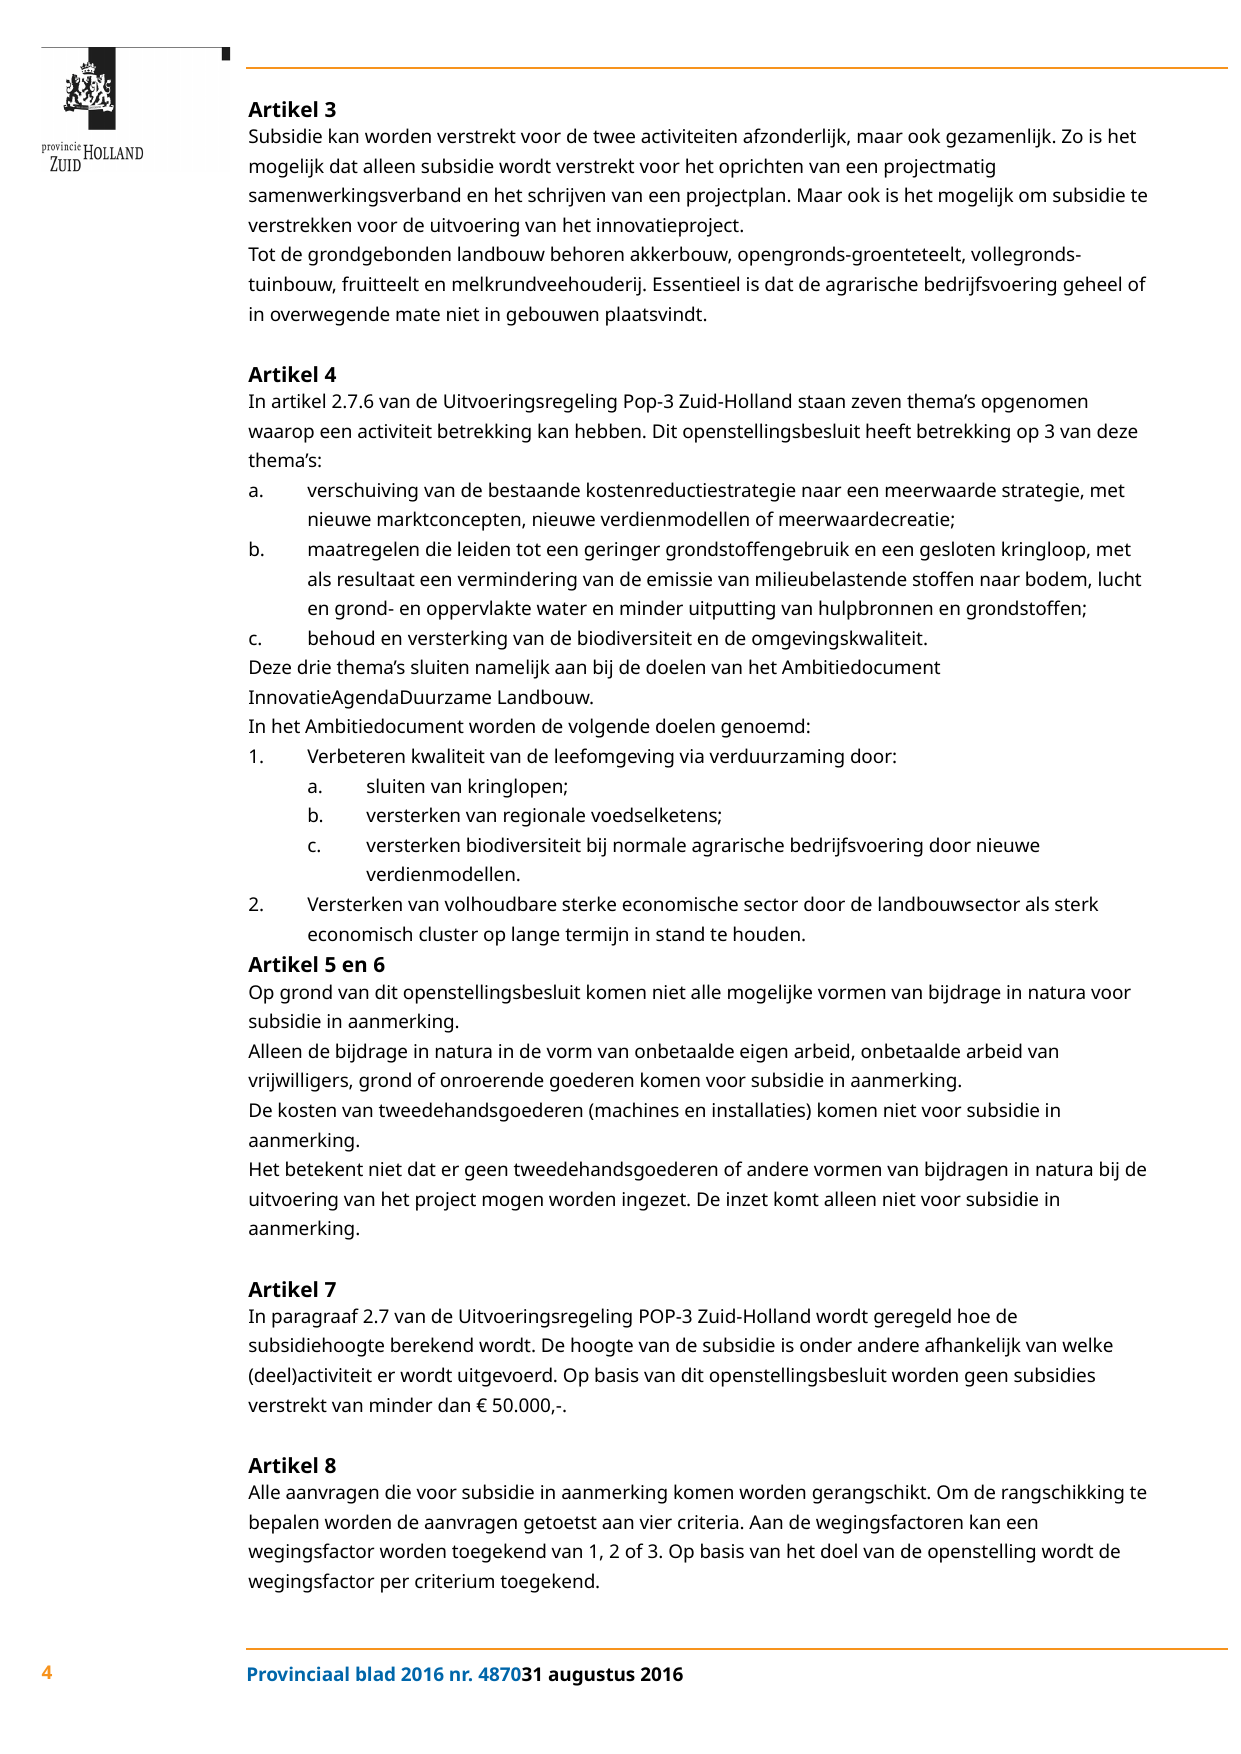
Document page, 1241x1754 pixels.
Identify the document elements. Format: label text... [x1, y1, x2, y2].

text Tot de grondgebonden landbouw behoren akkerbouw, opengronds-groenteteelt, vollegronds-tuinbouw, fruitteelt en melkrundveehouderij. Essentieel is dat de agrarische bedrijfsvoering geheel of in overwegende mate niet in gebouwen plaatsvindt. [248, 242, 1152, 326]
text Artikel 7 [248, 1275, 1152, 1303]
text Deze drie thema’s sluiten namelijk aan bij de doelen van het Ambitiedocument InnovatieAgendaDuurzame Landbouw. [248, 654, 1152, 710]
text De kosten van tweedehandsgoederen (machines en installaties) komen niet voor subsidie in aanmerking. [248, 1097, 1152, 1152]
list maatregelen die leiden tot een geringer grondstoffengebruik en een gesloten kringloop, met als resultaat een vermindering van de emissie van milieubelastende stoffen naar bodem, lucht en grond- en oppervlakte water en minder uitputting van hulpbronnen en grondstoffen; [248, 536, 1152, 621]
list versterken van regionale voedselketens; [307, 802, 1152, 828]
text Artikel 3 [248, 95, 1152, 123]
list behoud en versterking van de biodiversiteit en de omgevingskwaliteit. [248, 625, 1152, 651]
text Subsidie kan worden verstrekt voor de twee activiteiten afzonderlijk, maar ook gezamenlijk. Zo is het mogelijk dat alleen subsidie wordt verstrekt voor het oprichten van een projectmatig samenwerkingsverband en het schrijven van een projectplan. Maar ook is het mogelijk om subsidie te verstrekken voor de uitvoering van het innovatieproject. [248, 123, 1152, 238]
list Versterken van volhoudbare sterke economische sector door de landbouwsector als sterk economisch cluster op lange termijn in stand te houden. [248, 891, 1152, 947]
text In het Ambitiedocument worden de volgende doelen genoemd: [248, 714, 1152, 739]
text In paragraaf 2.7 van de Uitvoeringsregeling POP-3 Zuid-Holland wordt geregeld hoe de subsidiehoogte berekend wordt. De hoogte van de subsidie is onder andere afhankelijk van welke (deel)activiteit er wordt uitgevoerd. Op basis van dit openstellingsbesluit worden geen subsidies verstrekt van minder dan € 50.000,-. [248, 1303, 1152, 1418]
text Alleen de bijdrage in natura in de vorm van onbetaalde eigen arbeid, onbetaalde arbeid van vrijwilligers, grond of onroerende goederen komen voor subsidie in aanmerking. [248, 1038, 1152, 1093]
text Artikel 4 [248, 360, 1152, 388]
list Verbeteren kwaliteit van de leefomgeving via verduurzaming door: [248, 743, 1152, 769]
text Alle aanvragen die voor subsidie in aanmerking komen worden gerangschikt. Om de rangschikking te bepalen worden de aanvragen getoetst aan vier criteria. Aan de wegingsfactoren kan een wegingsfactor worden toegekend van 1, 2 of 3. Op basis van het doel van de openstelling wordt de wegingsfactor per criterium toegekend. [248, 1479, 1152, 1594]
text Artikel 8 [248, 1451, 1152, 1479]
text Het betekent niet dat er geen tweedehandsgoederen of andere vormen van bijdragen in natura bij de uitvoering van het project mogen worden ingezet. De inzet komt alleen niet voor subsidie in aanmerking. [248, 1156, 1152, 1241]
picture [41, 47, 231, 172]
text In artikel 2.7.6 van de Uitvoeringsregeling Pop-3 Zuid-Holland staan zeven thema’s opgenomen waarop een activiteit betrekking kan hebben. Dit openstellingsbesluit heeft betrekking op 3 van deze thema’s: [248, 388, 1152, 473]
text Artikel 5 en 6 [248, 950, 1152, 979]
list verschuiving van de bestaande kostenreductiestrategie naar een meerwaarde strategie, met nieuwe marktconcepten, nieuwe verdienmodellen of meerwaardecreatie; [248, 477, 1152, 532]
text Op grond van dit openstellingsbesluit komen niet alle mogelijke vormen van bijdrage in natura voor subsidie in aanmerking. [248, 979, 1152, 1034]
list sluiten van kringlopen; [307, 773, 1152, 799]
list versterken biodiversiteit bij normale agrarische bedrijfsvoering door nieuwe verdienmodellen. [307, 832, 1152, 887]
